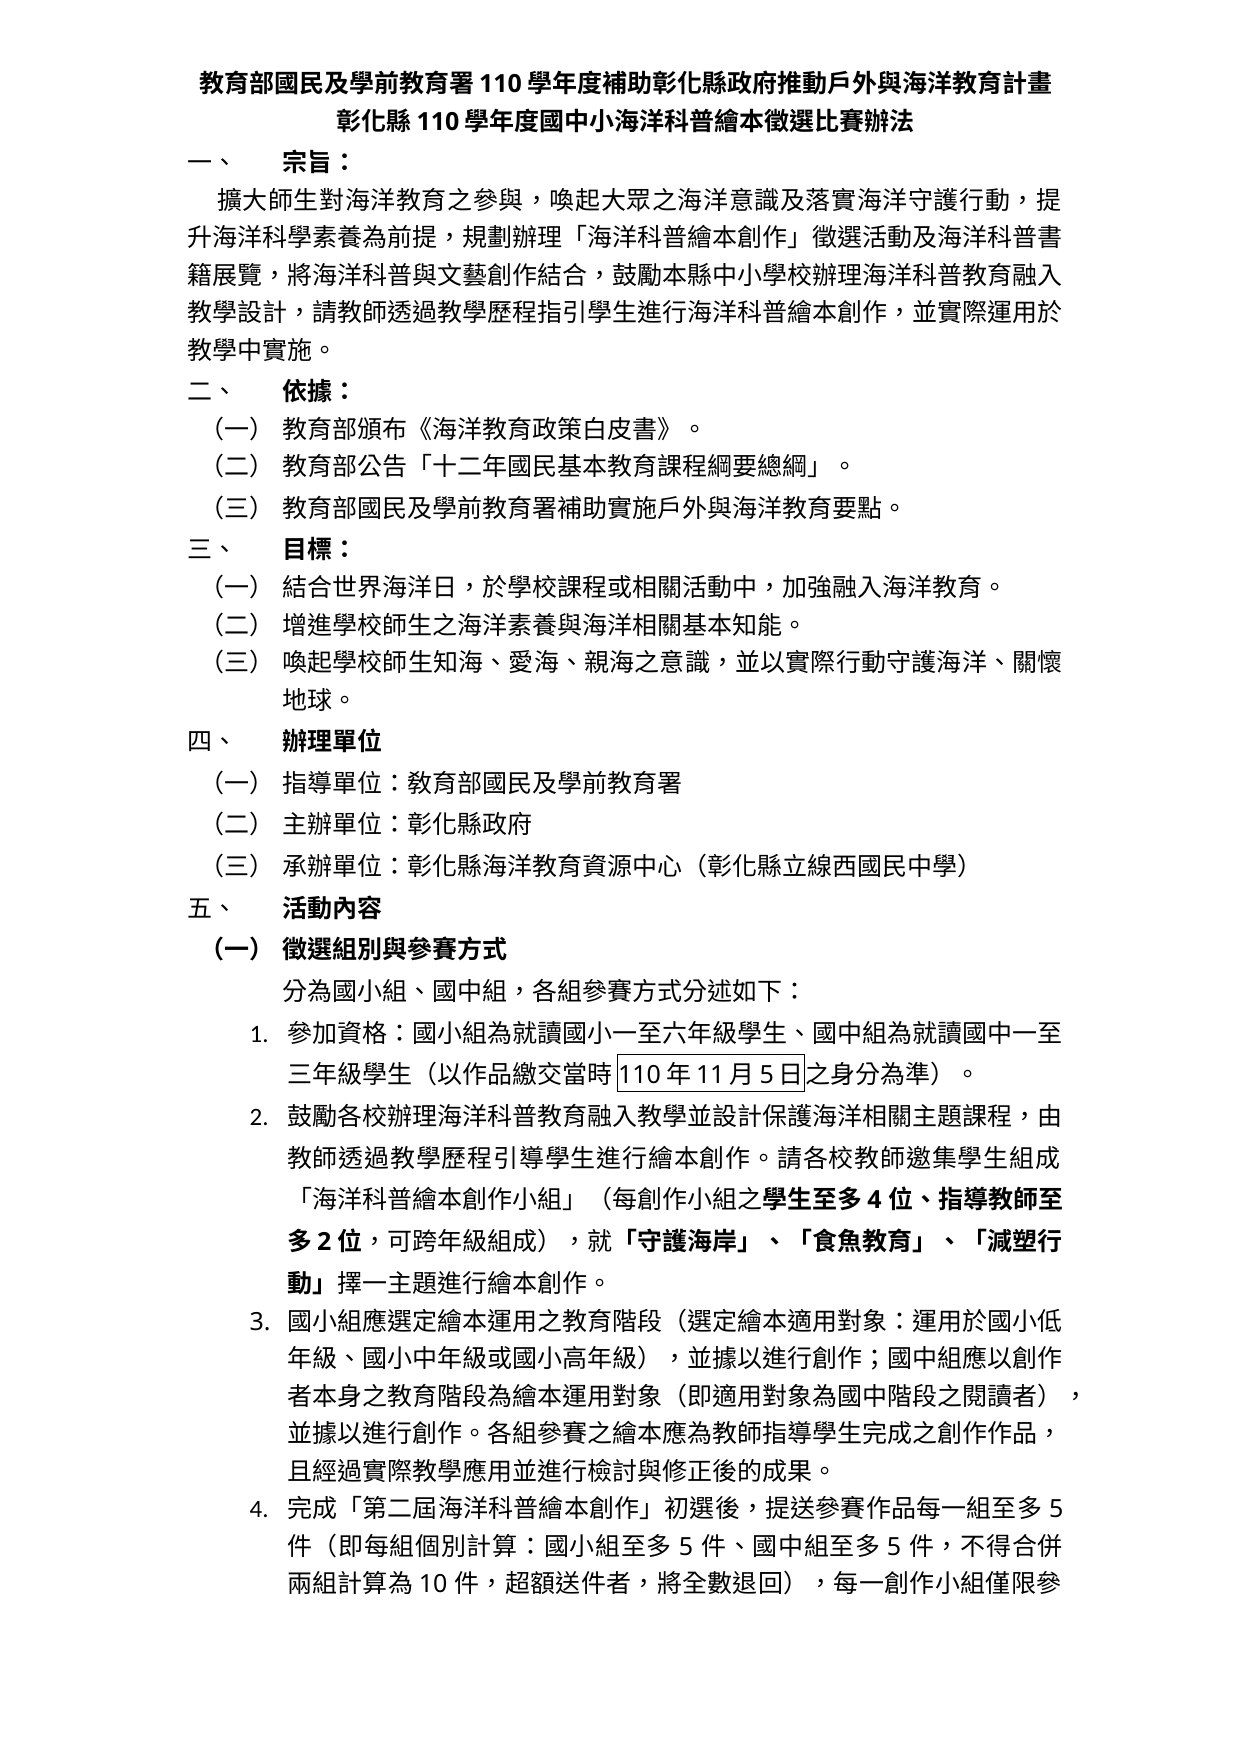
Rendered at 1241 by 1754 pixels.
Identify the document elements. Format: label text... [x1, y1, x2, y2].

list 活動內容 [187, 884, 1063, 925]
list 喚起學校師生知海、愛海、親海之意識，並以實際行動守護海洋、關懷地球。 [199, 642, 1063, 717]
list 完成「第二屆海洋科普繪本創作」初選後，提送參賽作品每一組至多5 件（即每組個別計算：國小組至多5 件、國中組至多5 件，不得合併兩組計算為10 件，超額送件者，將全數退回），每一創作小組僅限參 [249, 1488, 1063, 1600]
text 彰化縣110學年度國中小海洋科普繪本徵選比賽辦法 [187, 100, 1063, 138]
text 擴大師生對海洋教育之參與，喚起大眾之海洋意識及落實海洋守護行動，提升海洋科學素養為前提，規劃辦理「海洋科普繪本創作」徵選活動及海洋科普書籍展覽，將海洋科普與文藝創作結合，鼓勵本縣中小學校辦理海洋科普教育融入教學設計，請教師透過教學歷程指引學生進行海洋科普繪本創作，並實際運用於教學中實施。 [187, 179, 1063, 367]
list 依據： [187, 367, 1063, 409]
list 教育部國民及學前教育署補助實施戶外與海洋教育要點。 [199, 484, 1063, 525]
text 分為國小組、國中組，各組參賽方式分述如下： [282, 967, 1063, 1009]
list 增進學校師生之海洋素養與海洋相關基本知能。 [199, 604, 1063, 642]
list 目標： [187, 525, 1063, 567]
list 宗旨： [187, 138, 1063, 179]
list 教育部頒布《海洋教育政策白皮書》。 [199, 409, 1063, 446]
list 辦理單位 [187, 717, 1063, 759]
list 指導單位：敎育部國民及學前教育署 [199, 759, 1063, 800]
list 結合世界海洋日，於學校課程或相關活動中，加強融入海洋教育。 [199, 567, 1063, 604]
list 教育部公告「十二年國民基本教育課程綱要總綱」。 [199, 446, 1063, 484]
list 鼓勵各校辦理海洋科普教育融入教學並設計保護海洋相關主題課程，由教師透過教學歷程引導學生進行繪本創作。請各校教師邀集學生組成「海洋科普繪本創作小組」（每創作小組之學生至多4 位、指導教師至多2 位，可跨年級組成），就「守護海岸」、「食魚教育」、「減塑行動」擇一主題進行繪本創作。 [249, 1092, 1063, 1300]
list 國小組應選定繪本運用之教育階段（選定繪本適用對象：運用於國小低年級、國小中年級或國小高年級），並據以進行創作；國中組應以創作者本身之教育階段為繪本運用對象（即適用對象為國中階段之閱讀者），並據以進行創作。各組參賽之繪本應為教師指導學生完成之創作作品，且經過實際教學應用並進行檢討與修正後的成果。 [249, 1300, 1063, 1488]
list 徵選組別與參賽方式 [199, 925, 1063, 967]
list 參加資格：國小組為就讀國小一至六年級學生、國中組為就讀國中一至三年級學生（以作品繳交當時110年11月5日之身分為準）。 [249, 1009, 1063, 1092]
list 承辦單位：彰化縣海洋教育資源中心（彰化縣立線西國民中學） [199, 842, 1063, 884]
text 教育部國民及學前教育署110學年度補助彰化縣政府推動戶外與海洋教育計畫 [187, 63, 1063, 100]
list 主辦單位：彰化縣政府 [199, 800, 1063, 842]
